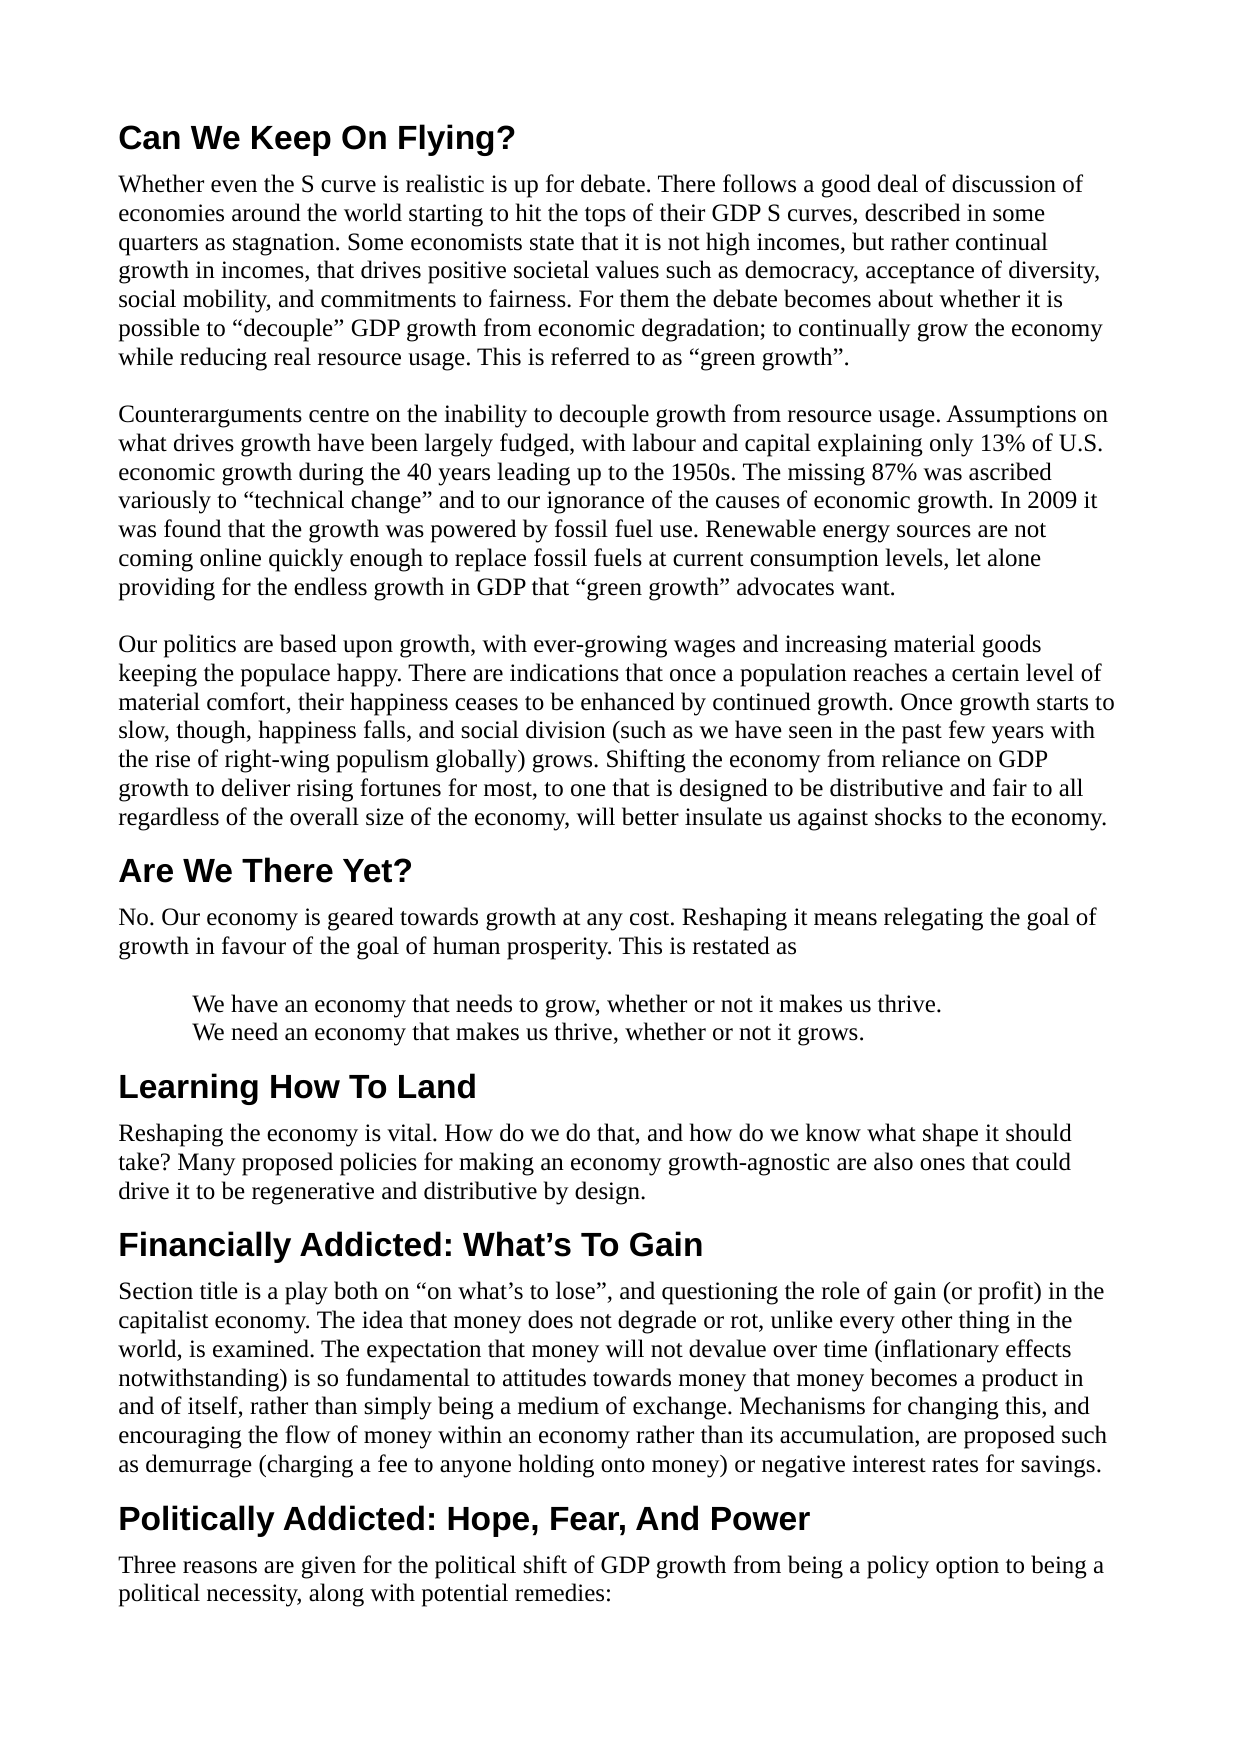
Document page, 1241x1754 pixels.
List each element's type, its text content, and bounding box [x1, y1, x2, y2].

subtitle Learning How To Land [118, 1067, 1122, 1106]
text Counterarguments centre on the inability to decouple growth from resource usage. Assumptions on what drives growth have been largely fudged, with labour and capital explaining only 13% of U.S. economic growth during the 40 years leading up to the 1950s. The missing 87% was ascribed variously to “technical change” and to our ignorance of the causes of economic growth. In 2009 it was found that the growth was powered by fossil fuel use. Renewable energy sources are not coming online quickly enough to replace fossil fuels at current consumption levels, let alone providing for the endless growth in GDP that “green growth” advocates want. [118, 399, 1122, 601]
text We have an economy that needs to grow, whether or not it makes us thrive. [192, 989, 1122, 1017]
text We need an economy that makes us thrive, whether or not it grows. [192, 1017, 1122, 1046]
text Our politics are based upon growth, with ever-growing wages and increasing material goods keeping the populace happy. There are indications that once a population reaches a certain level of material comfort, their happiness ceases to be enhanced by continued growth. Once growth starts to slow, though, happiness falls, and social division (such as we have seen in the past few years with the rise of right-wing populism globally) grows. Shifting the economy from reliance on GDP growth to deliver rising fortunes for most, to one that is designed to be distributive and fair to all regardless of the overall size of the economy, will better insulate us against shocks to the economy. [118, 629, 1122, 831]
text Whether even the S curve is realistic is up for debate. There follows a good deal of discussion of economies around the world starting to hit the tops of their GDP S curves, described in some quarters as stagnation. Some economists state that it is not high incomes, but rather continual growth in incomes, that drives positive societal values such as democracy, acceptance of diversity, social mobility, and commitments to fairness. For them the debate becomes about whether it is possible to “decouple” GDP growth from economic degradation; to continually grow the economy while reducing real resource usage. This is referred to as “green growth”. [118, 169, 1122, 371]
text Reshaping the economy is vital. How do we do that, and how do we know what shape it should take? Many proposed policies for making an economy growth-agnostic are also ones that could drive it to be regenerative and distributive by design. [118, 1118, 1122, 1204]
subtitle Are We There Yet? [118, 851, 1122, 890]
text Section title is a play both on “on what’s to lose”, and questioning the role of gain (or profit) in the capitalist economy. The idea that money does not degrade or rot, unlike every other thing in the world, is examined. The expectation that money will not devalue over time (inflationary effects notwithstanding) is so fundamental to attitudes towards money that money becomes a product in and of itself, rather than simply being a medium of exchange. Mechanisms for changing this, and encouraging the flow of money within an economy rather than its accumulation, are proposed such as demurrage (charging a fee to anyone holding onto money) or negative interest rates for savings. [118, 1276, 1122, 1478]
subtitle Financially Addicted: What’s To Gain [118, 1225, 1122, 1264]
subtitle Can We Keep On Flying? [118, 118, 1122, 157]
subtitle Politically Addicted: Hope, Fear, And Power [118, 1498, 1122, 1537]
text Three reasons are given for the political shift of GDP growth from being a policy option to being a political necessity, along with potential remedies: [118, 1550, 1122, 1607]
text No. Our economy is geared towards growth at any cost. Reshaping it means relegating the goal of growth in favour of the goal of human prosperity. This is restated as [118, 902, 1122, 960]
